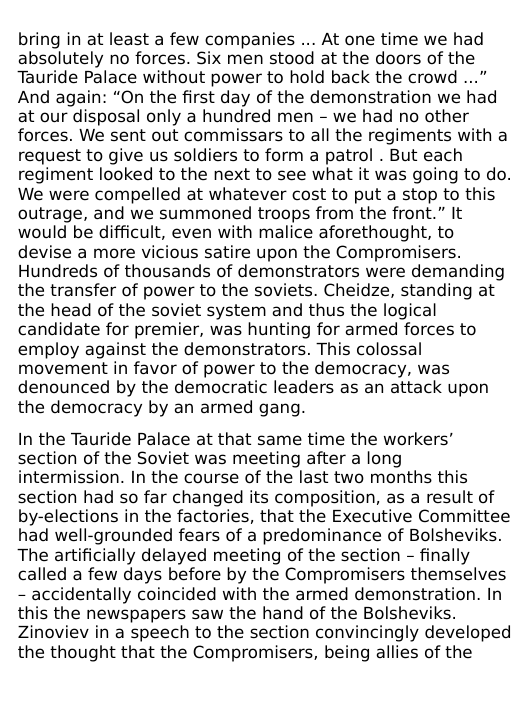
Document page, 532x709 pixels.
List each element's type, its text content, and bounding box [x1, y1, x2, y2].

text bring in at least a few companies ... At one time we had absolutely no forces. Six men stood at the doors of the Tauride Palace without power to hold back the crowd ...” And again: “On the first day of the demonstration we had at our disposal only a hundred men – we had no other forces. We sent out commissars to all the regiments with a request to give us soldiers to form a patrol . But each regiment looked to the next to see what it was going to do. We were compelled at whatever cost to put a stop to this outrage, and we summoned troops from the front.” It would be difficult, even with malice aforethought, to devise a more vicious satire upon the Compromisers. Hundreds of thousands of demonstrators were demanding the transfer of power to the soviets. Cheidze, standing at the head of the soviet system and thus the logical candidate for premier, was hunting for armed forces to employ against the demonstrators. This colossal movement in favor of power to the democracy, was denounced by the democratic leaders as an attack upon the democracy by an armed gang. [18, 29, 514, 417]
text In the Tauride Palace at that same time the workers’ section of the Soviet was meeting after a long intermission. In the course of the last two months this section had so far changed its composition, as a result of by-elections in the factories, that the Executive Committee had well-grounded fears of a predominance of Bolsheviks. The artificially delayed meeting of the section – finally called a few days before by the Compromisers themselves – accidentally coincided with the armed demonstration. In this the newspapers saw the hand of the Bolsheviks. Zinoviev in a speech to the section convincingly developed the thought that the Compromisers, being allies of the [18, 429, 514, 662]
